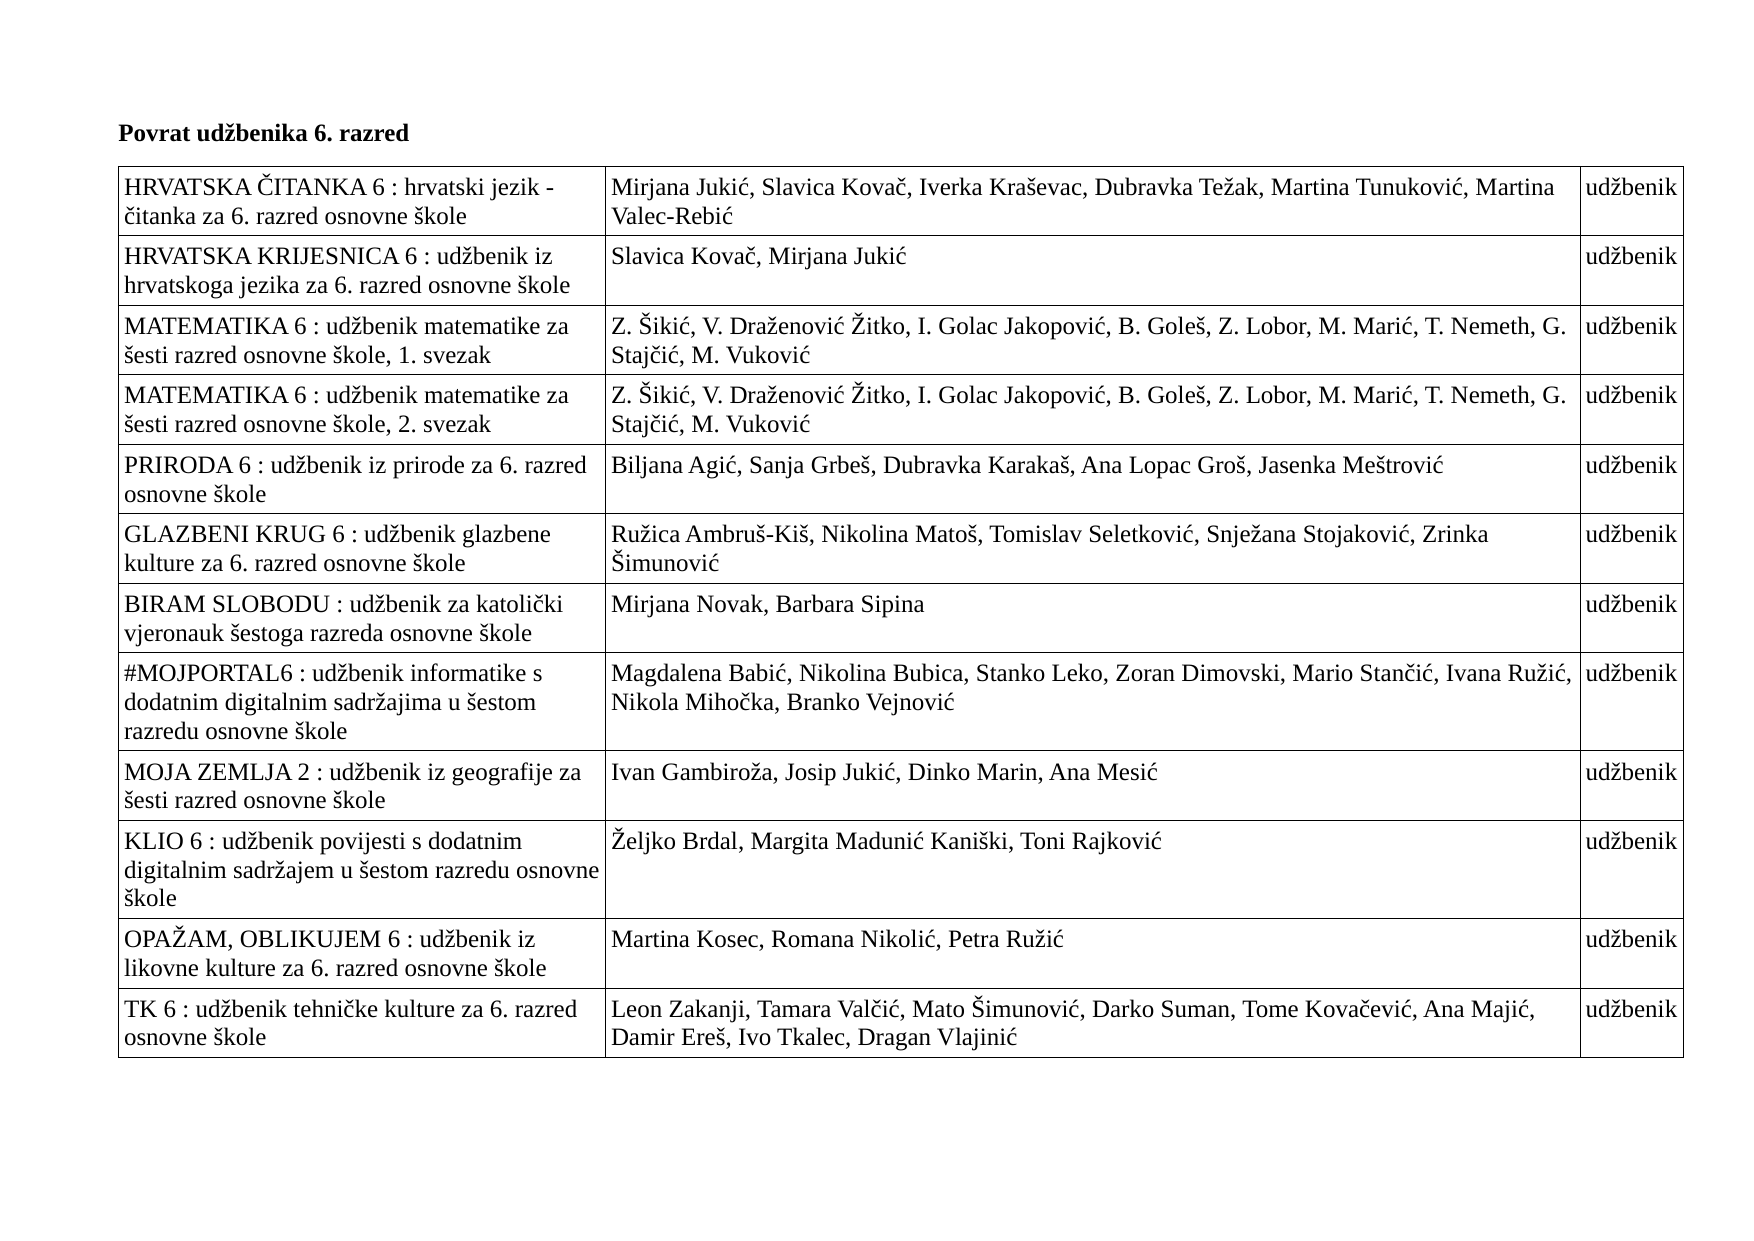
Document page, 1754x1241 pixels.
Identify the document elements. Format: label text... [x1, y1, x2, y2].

table_cell udžbenik [1581, 445, 1683, 513]
table_cell #MOJPORTAL6 : udžbenik informatike s dodatnim digitalnim sadržajima u šestom razredu osnovne škole [119, 653, 605, 750]
table_cell udžbenik [1581, 821, 1683, 918]
table_cell udžbenik [1581, 584, 1683, 652]
table_cell udžbenik [1581, 751, 1683, 820]
table_cell udžbenik [1581, 919, 1683, 987]
table_cell Željko Brdal, Margita Madunić Kaniški, Toni Rajković [606, 821, 1580, 918]
table_cell KLIO 6 : udžbenik povijesti s dodatnim digitalnim sadržajem u šestom razredu osnovne škole [119, 821, 605, 918]
table_cell Biljana Agić, Sanja Grbeš, Dubravka Karakaš, Ana Lopac Groš, Jasenka Meštrović [606, 445, 1580, 513]
table_cell Ivan Gambiroža, Josip Jukić, Dinko Marin, Ana Mesić [606, 751, 1580, 820]
table_cell MOJA ZEMLJA 2 : udžbenik iz geografije za šesti razred osnovne škole [119, 751, 605, 820]
table_cell udžbenik [1581, 306, 1683, 374]
table_cell Slavica Kovač, Mirjana Jukić [606, 236, 1580, 305]
table_cell udžbenik [1581, 989, 1683, 1057]
table_cell udžbenik [1581, 236, 1683, 305]
table_cell Magdalena Babić, Nikolina Bubica, Stanko Leko, Zoran Dimovski, Mario Stančić, Ivana Ružić, Nikola Mihočka, Branko Vejnović [606, 653, 1580, 750]
table_header HRVATSKA ČITANKA 6 : hrvatski jezik - čitanka za 6. razred osnovne škole [119, 167, 605, 235]
table_cell Z. Šikić, V. Draženović Žitko, I. Golac Jakopović, B. Goleš, Z. Lobor, M. Marić, T. Nemeth, G. Stajčić, M. Vuković [606, 306, 1580, 374]
table_cell Mirjana Novak, Barbara Sipina [606, 584, 1580, 652]
table_header udžbenik [1581, 167, 1683, 235]
table_cell MATEMATIKA 6 : udžbenik matematike za šesti razred osnovne škole, 1. svezak [119, 306, 605, 374]
table_cell GLAZBENI KRUG 6 : udžbenik glazbene kulture za 6. razred osnovne škole [119, 514, 605, 583]
table_cell udžbenik [1581, 653, 1683, 750]
table_header Mirjana Jukić, Slavica Kovač, Iverka Kraševac, Dubravka Težak, Martina Tunuković, Martina Valec-Rebić [606, 167, 1580, 235]
table_cell Martina Kosec, Romana Nikolić, Petra Ružić [606, 919, 1580, 987]
table_cell PRIRODA 6 : udžbenik iz prirode za 6. razred osnovne škole [119, 445, 605, 513]
table_cell OPAŽAM, OBLIKUJEM 6 : udžbenik iz likovne kulture za 6. razred osnovne škole [119, 919, 605, 987]
table_cell udžbenik [1581, 514, 1683, 583]
text Povrat udžbenika 6. razred [118, 118, 1636, 147]
table_cell Leon Zakanji, Tamara Valčić, Mato Šimunović, Darko Suman, Tome Kovačević, Ana Majić, Damir Ereš, Ivo Tkalec, Dragan Vlajinić [606, 989, 1580, 1057]
table_cell Z. Šikić, V. Draženović Žitko, I. Golac Jakopović, B. Goleš, Z. Lobor, M. Marić, T. Nemeth, G. Stajčić, M. Vuković [606, 375, 1580, 444]
table_cell BIRAM SLOBODU : udžbenik za katolički vjeronauk šestoga razreda osnovne škole [119, 584, 605, 652]
table_cell TK 6 : udžbenik tehničke kulture za 6. razred osnovne škole [119, 989, 605, 1057]
table_cell MATEMATIKA 6 : udžbenik matematike za šesti razred osnovne škole, 2. svezak [119, 375, 605, 444]
table_cell Ružica Ambruš-Kiš, Nikolina Matoš, Tomislav Seletković, Snježana Stojaković, Zrinka Šimunović [606, 514, 1580, 583]
table_cell udžbenik [1581, 375, 1683, 444]
table_cell HRVATSKA KRIJESNICA 6 : udžbenik iz hrvatskoga jezika za 6. razred osnovne škole [119, 236, 605, 305]
